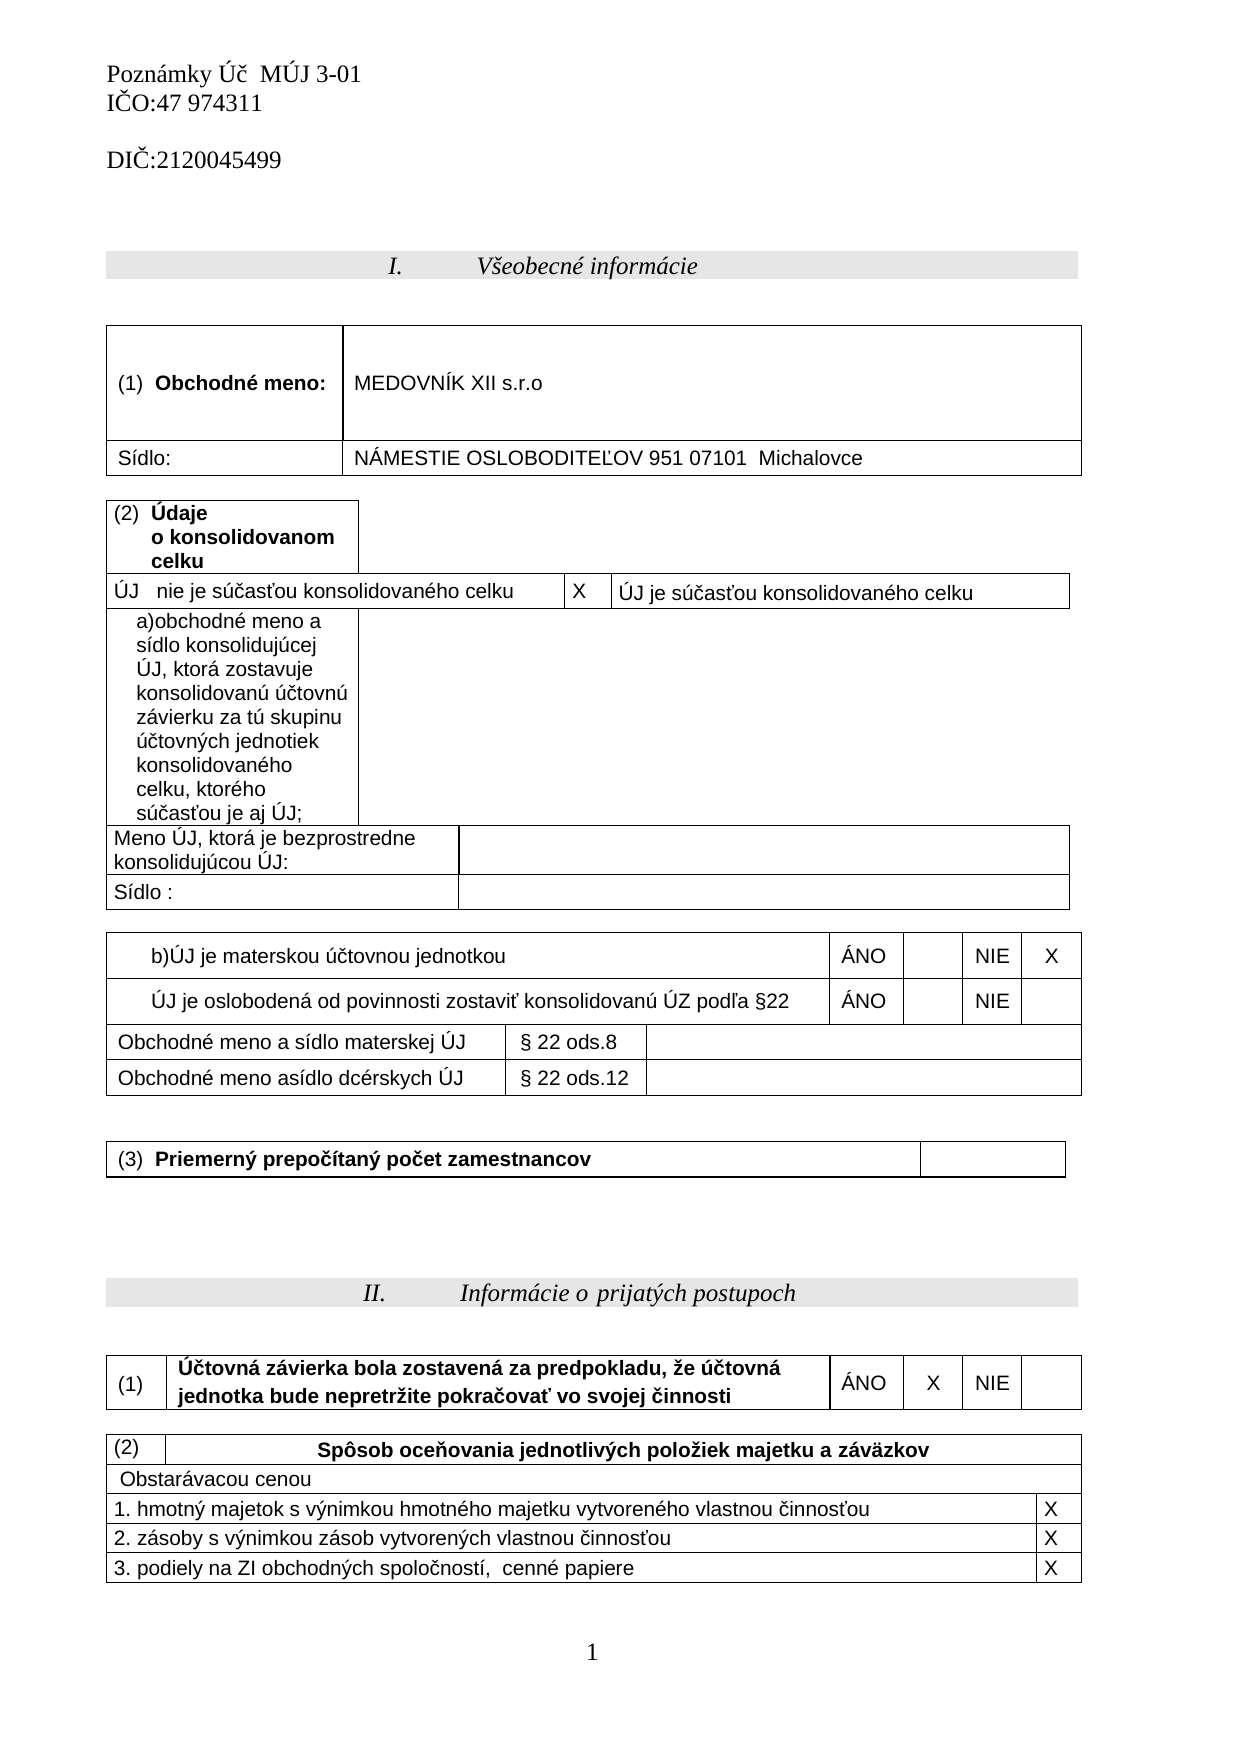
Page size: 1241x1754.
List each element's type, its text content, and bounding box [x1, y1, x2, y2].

table_header b)ÚJ je materskou účtovnou jednotkou [107, 933, 829, 978]
table_header NIE [963, 933, 1021, 978]
table_cell [460, 826, 1069, 874]
table_cell NIE [963, 979, 1021, 1024]
table_cell 2. zásoby s výnimkou zásob vytvorených vlastnou činnosťou [107, 1524, 1036, 1552]
table_cell X [1037, 1524, 1081, 1552]
table_header ÁNO [830, 933, 903, 978]
table_cell X [565, 574, 611, 608]
list Informácie o prijatých postupoch [106, 1278, 1078, 1307]
table_header [107, 1356, 166, 1409]
table_header Účtovná závierka bola zostavená za predpokladu, že účtovná jednotka bude nepretržite pokračovať vo svojej činnosti [167, 1356, 829, 1409]
table_cell § 22 ods.12 [506, 1060, 646, 1094]
list Všeobecné informácie [106, 251, 1078, 279]
table_header [1022, 1356, 1081, 1409]
table_cell [647, 1060, 1081, 1094]
table_cell 3. podiely na ZI obchodných spoločností, cenné papiere [107, 1553, 1036, 1582]
table_header Priemerný prepočítaný počet zamestnancov [107, 1142, 920, 1176]
table_cell ÚJ nie je súčasťou konsolidovaného celku [107, 574, 564, 608]
table_cell 1. hmotný majetok s výnimkou hmotného majetku vytvoreného vlastnou činnosťou [107, 1494, 1036, 1523]
table_cell a)obchodné meno a sídlo konsolidujúcej ÚJ, ktorá zostavuje konsolidovanú účtovnú závierku za tú skupinu účtovných jednotiek konsolidovaného celku, ktorého súčasťou je aj ÚJ; [107, 609, 358, 825]
table_header [107, 1435, 165, 1464]
table_header [921, 1142, 1065, 1176]
table_header X [1022, 933, 1081, 978]
table_cell Obstarávacou cenou [107, 1465, 1081, 1493]
table_header Spôsob oceňovania jednotlivých položiek majetku a záväzkov [166, 1435, 1081, 1464]
table_cell [904, 979, 962, 1024]
table_cell [459, 875, 1069, 909]
table_cell NÁMESTIE OSLOBODITEĽOV 951 07101 Michalovce [343, 441, 1081, 475]
table_cell X [1037, 1494, 1081, 1523]
table_cell Sídlo: [107, 441, 342, 475]
table_cell [1022, 979, 1081, 1024]
table_header [904, 933, 962, 978]
table_cell Sídlo : [107, 875, 458, 909]
table_header Údaje o konsolidovanom celku [107, 501, 358, 573]
table_cell Obchodné meno a sídlo materskej ÚJ [107, 1025, 505, 1059]
table_header MEDOVNÍK XII s.r.o [344, 326, 1081, 439]
table_cell Meno ÚJ, ktorá je bezprostredne konsolidujúcou ÚJ: [107, 826, 458, 874]
table_cell X [1037, 1553, 1081, 1582]
table_cell § 22 ods.8 [506, 1025, 646, 1059]
table_cell Obchodné meno asídlo dcérskych ÚJ [107, 1060, 505, 1094]
table_cell [647, 1025, 1081, 1059]
table_cell ÚJ je oslobodená od povinnosti zostaviť konsolidovanú ÚZ podľa §22 [107, 979, 829, 1024]
table_cell ÚJ je súčasťou konsolidovaného celku [612, 574, 1069, 608]
table_header NIE [963, 1356, 1021, 1409]
table_header ÁNO [831, 1356, 903, 1409]
table_header Obchodné meno: [107, 326, 342, 439]
table_cell ÁNO [830, 979, 903, 1024]
table_header X [904, 1356, 962, 1409]
